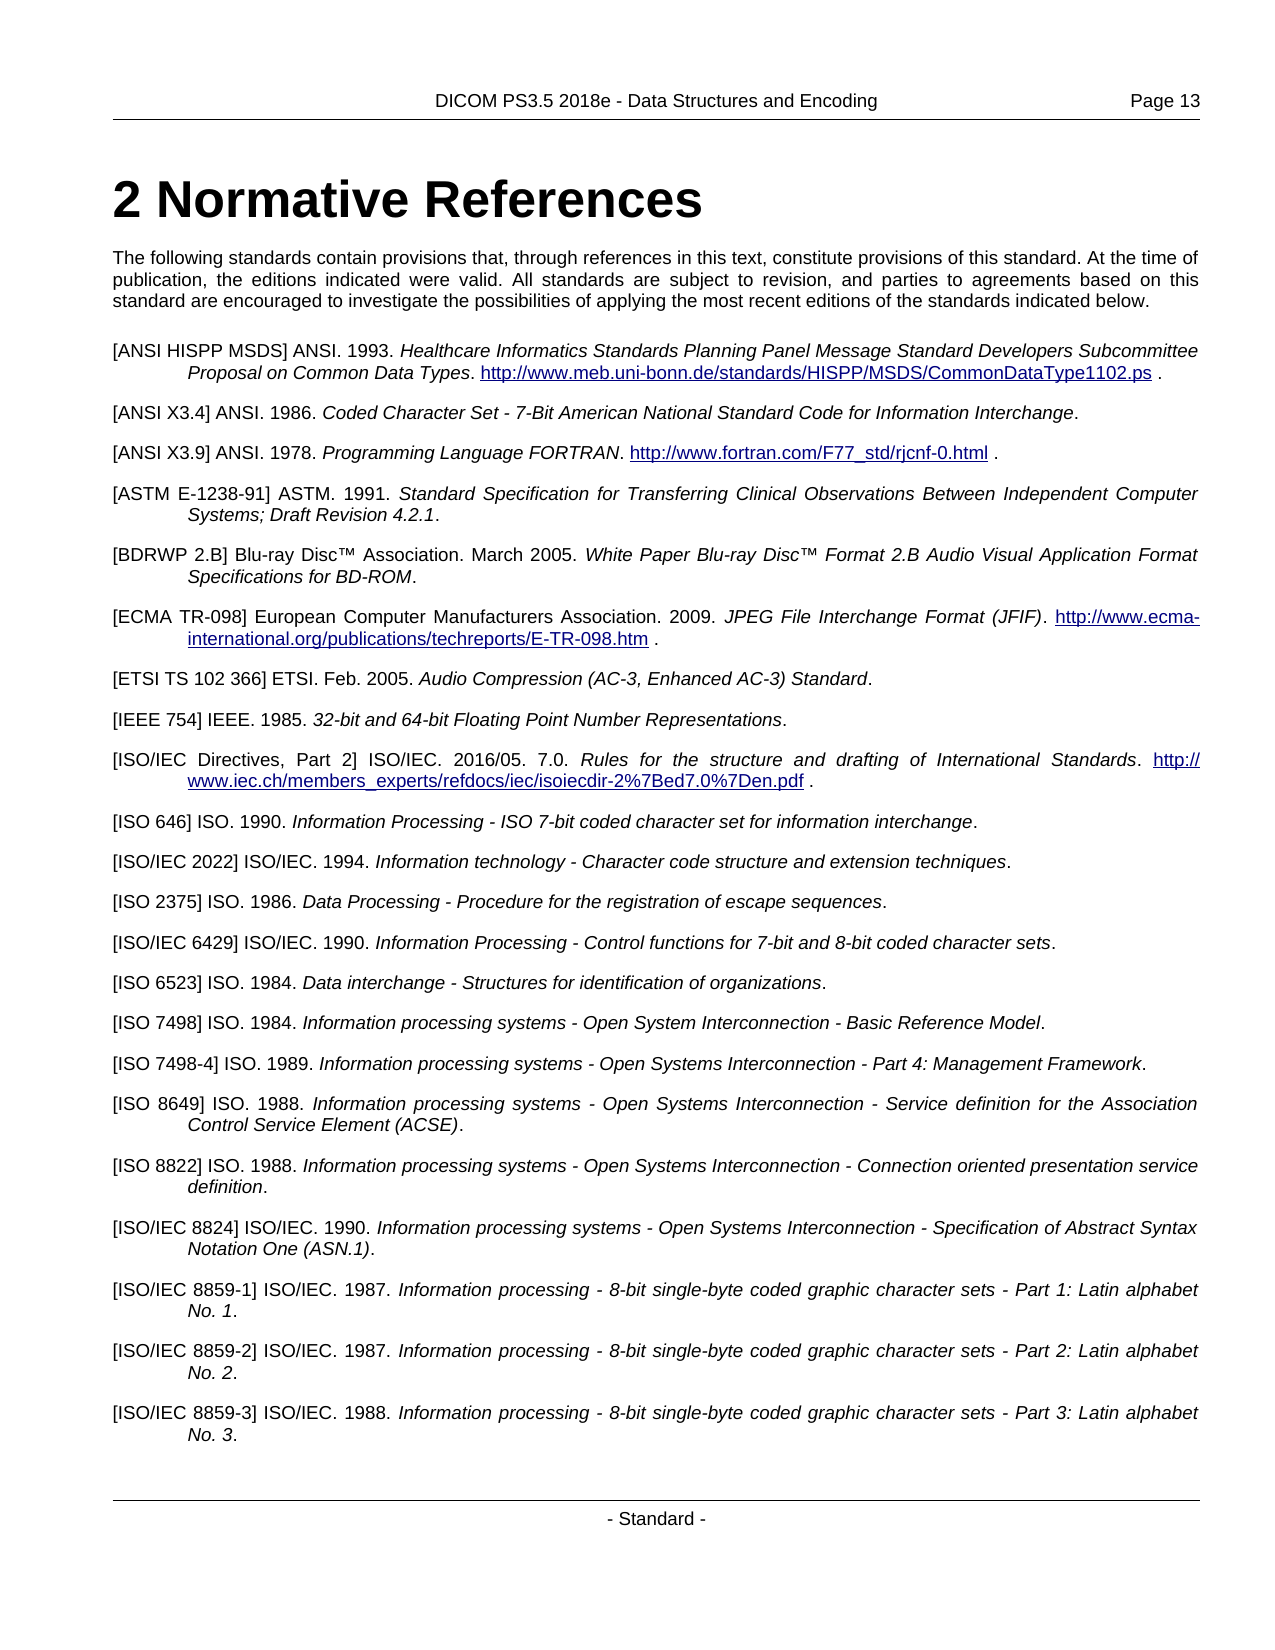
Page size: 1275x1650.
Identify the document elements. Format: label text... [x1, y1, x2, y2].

text [ISO 7498] ISO. 1984. Information processing systems - Open System Interconnection - Basic Reference Model. [112, 1012, 1200, 1034]
text [ISO/IEC 8859-2] ISO/IEC. 1987. Information processing - 8-bit single-byte coded graphic character sets - Part 2: Latin alphabet No. 2. [112, 1340, 1200, 1383]
text [ISO 8822] ISO. 1988. Information processing systems - Open Systems Interconnection - Connection oriented presentation service definition. [112, 1154, 1200, 1198]
text 2 Normative References [112, 169, 1200, 228]
text [ISO 646] ISO. 1990. Information Processing - ISO 7-bit coded character set for information interchange. [112, 811, 1200, 832]
text [ISO 2375] ISO. 1986. Data Processing - Procedure for the registration of escape sequences. [112, 891, 1200, 913]
text [ISO 6523] ISO. 1984. Data interchange - Structures for identification of organizations. [112, 972, 1200, 993]
text [ISO/IEC 2022] ISO/IEC. 1994. Information technology - Character code structure and extension techniques. [112, 851, 1200, 872]
text [ISO/IEC Directives, Part 2] ISO/IEC. 2016/05. 7.0. Rules for the structure and drafting of International Standards. http://​www.iec.ch/​members_experts/​refdocs/​iec/​isoiecdir-2%7Bed7.0%7Den.pdf . [112, 749, 1200, 792]
text [ISO/IEC 8824] ISO/IEC. 1990. Information processing systems - Open Systems Interconnection - Specification of Abstract Syntax Notation One (ASN.1). [112, 1216, 1200, 1259]
text The following standards contain provisions that, through references in this text, constitute provisions of this standard. At the time of publication, the editions indicated were valid. All standards are subject to revision, and parties to agreements based on this standard are encouraged to investigate the possibilities of applying the most recent editions of the standards indicated below. [112, 247, 1200, 312]
text [ANSI X3.9] ANSI. 1978. Programming Language FORTRAN. http://​www.fortran.com/​F77_std/​rjcnf-0.html . [112, 442, 1200, 464]
text [ISO/IEC 6429] ISO/IEC. 1990. Information Processing - Control functions for 7-bit and 8-bit coded character sets. [112, 931, 1200, 953]
text [ANSI X3.4] ANSI. 1986. Coded Character Set - 7-Bit American National Standard Code for Information Interchange. [112, 402, 1200, 423]
text [ETSI TS 102 366] ETSI. Feb. 2005. Audio Compression (AC-3, Enhanced AC-3) Standard. [112, 668, 1200, 689]
text [IEEE 754] IEEE. 1985. 32-bit and 64-bit Floating Point Number Representations. [112, 708, 1200, 730]
text [BDRWP 2.B] Blu-ray Disc™ Association. March 2005. White Paper Blu-ray Disc™ Format 2.B Audio Visual Application Format Specifications for BD-ROM. [112, 544, 1200, 587]
text [ECMA TR-098] European Computer Manufacturers Association. 2009. JPEG File Interchange Format (JFIF). http://​www.ecma-international.org/​publications/​techreports/​E-TR-098.htm . [112, 606, 1200, 649]
text [ISO/IEC 8859-1] ISO/IEC. 1987. Information processing - 8-bit single-byte coded graphic character sets - Part 1: Latin alphabet No. 1. [112, 1278, 1200, 1321]
text [ANSI HISPP MSDS] ANSI. 1993. Healthcare Informatics Standards Planning Panel Message Standard Developers Subcommittee Proposal on Common Data Types. http://​www.meb.uni-bonn.de/​standards/​HISPP/​MSDS/​CommonDataType1102.ps . [112, 340, 1200, 383]
text [ISO 8649] ISO. 1988. Information processing systems - Open Systems Interconnection - Service definition for the Association Control Service Element (ACSE). [112, 1093, 1200, 1136]
text [ISO 7498-4] ISO. 1989. Information processing systems - Open Systems Interconnection - Part 4: Management Framework. [112, 1052, 1200, 1074]
text [ASTM E-1238-91] ASTM. 1991. Standard Specification for Transferring Clinical Observations Between Independent Computer Systems; Draft Revision 4.2.1. [112, 482, 1200, 526]
text [ISO/IEC 8859-3] ISO/IEC. 1988. Information processing - 8-bit single-byte coded graphic character sets - Part 3: Latin alphabet No. 3. [112, 1402, 1200, 1445]
